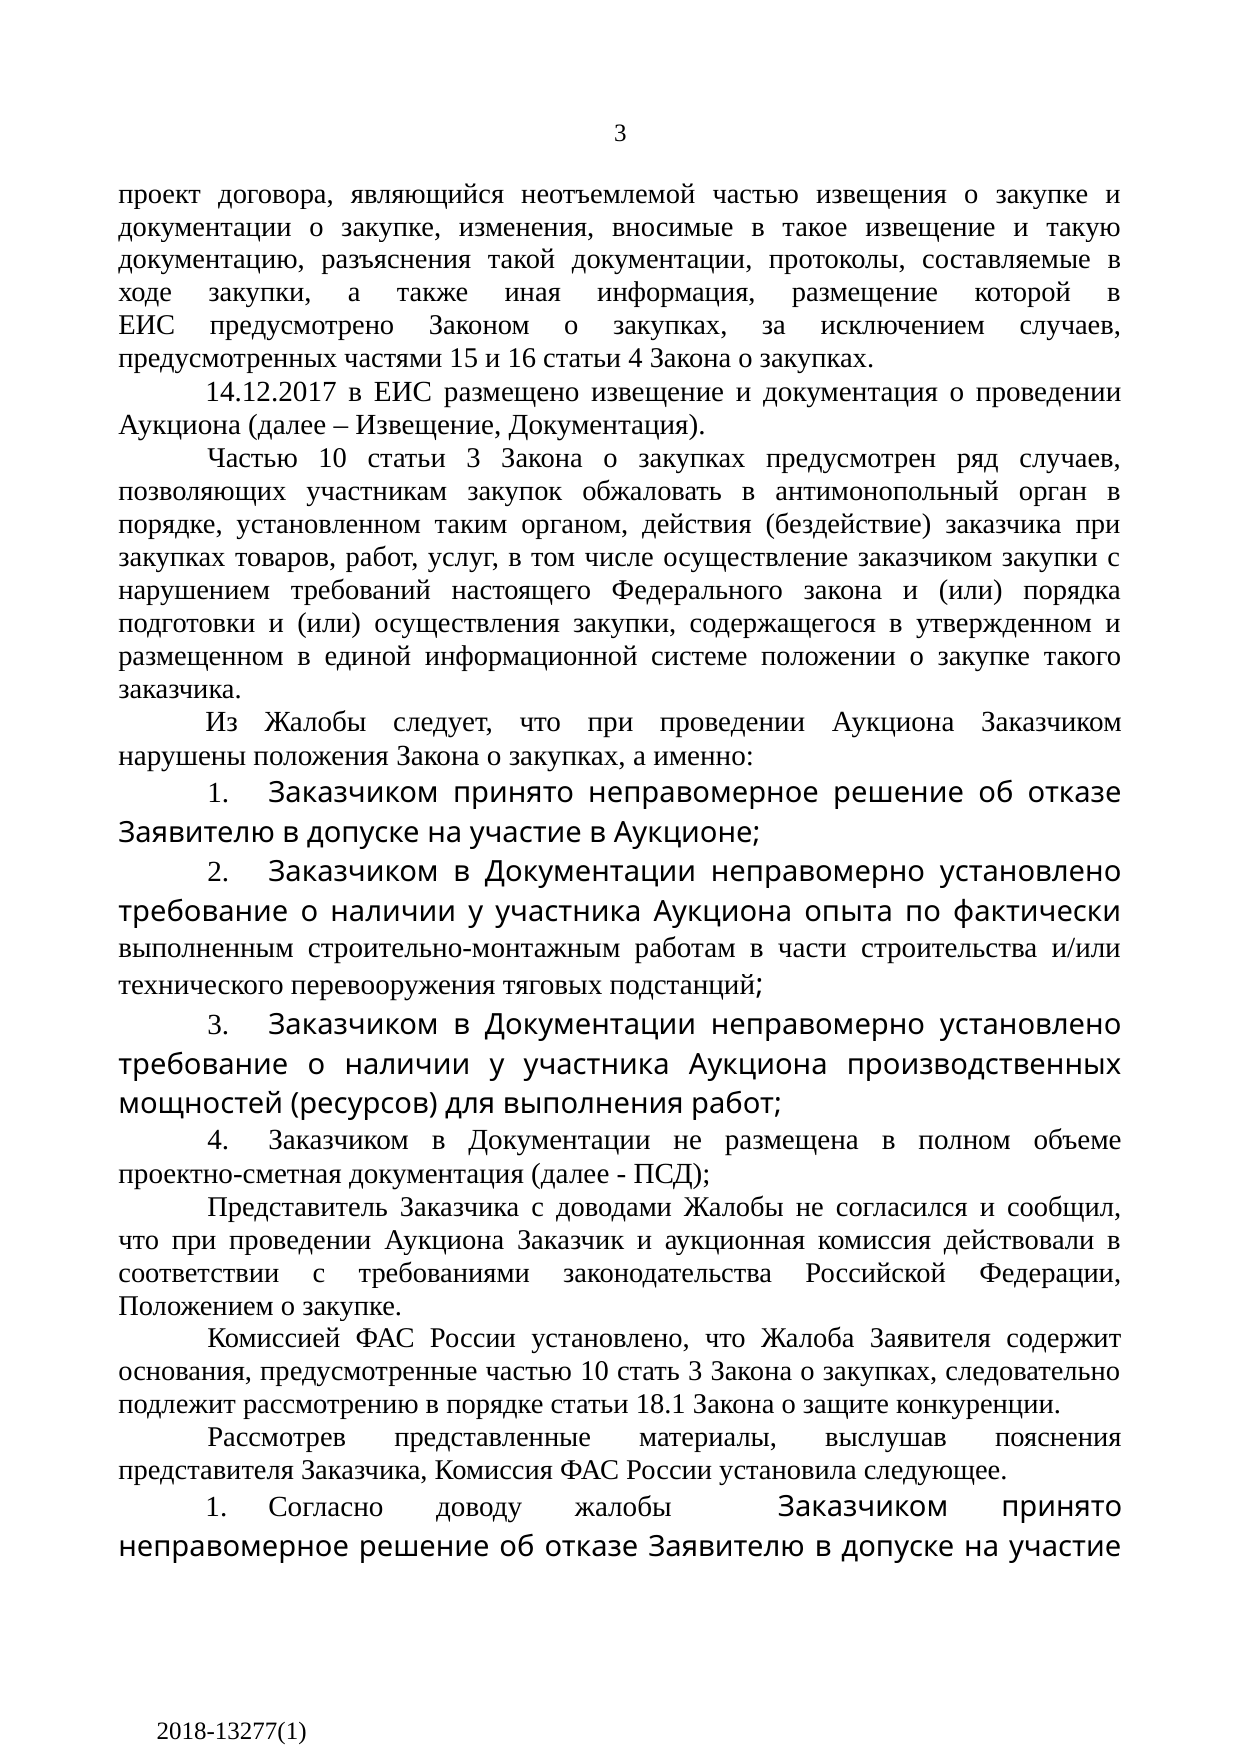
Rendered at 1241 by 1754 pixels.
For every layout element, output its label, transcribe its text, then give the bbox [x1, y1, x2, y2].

text Из Жалобы следует, что при проведении Аукциона Заказчиком нарушены положения Закона о закупках, а именно: [118, 704, 1122, 771]
text Частью 10 статьи 3 Закона о закупках предусмотрен ряд случаев, позволяющих участникам закупок обжаловать в антимонопольный орган в порядке, установленном таким органом, действия (бездействие) заказчика при закупках товаров, работ, услуг, в том числе осуществление заказчиком закупки с нарушением требований настоящего Федерального закона и (или) порядка подготовки и (или) осуществления закупки, содержащегося в утвержденном и размещенном в единой информационной системе положении о закупке такого заказчика. [118, 441, 1122, 704]
text Комиссией ФАС России установлено, что Жалоба Заявителя содержит основания, предусмотренные частью 10 стать 3 Закона о закупках, следовательно подлежит рассмотрению в порядке статьи 18.1 Закона о защите конкуренции. [118, 1321, 1122, 1420]
text 14.12.2017 в ЕИС размещено извещение и документация о проведении Аукциона (далее – Извещение, Документация). [118, 374, 1122, 441]
text проект договора, являющийся неотъемлемой частью извещения о закупке и документации о закупке, изменения, вносимые в такое извещение и такую документацию, разъяснения такой документации, протоколы, составляемые в ходе закупки, а также иная информация, размещение которой в ЕИС предусмотрено Законом о закупках, за исключением случаев, предусмотренных частями 15 и 16 статьи 4 Закона о закупках. [118, 176, 1122, 374]
text Представитель Заказчика с доводами Жалобы не согласился и сообщил, что при проведении Аукциона Заказчик и аукционная комиссия действовали в соответствии с требованиями законодательства Российской Федерации, Положением о закупке. [118, 1189, 1122, 1321]
list Заказчиком в Документации не размещена в полном объеме проектно-сметная документация (далее - ПСД); [118, 1122, 1122, 1189]
list Согласно доводу жалобы Заказчиком принято неправомерное решение об отказе Заявителю в допуске на участие [118, 1486, 1122, 1565]
list Заказчиком принято неправомерное решение об отказе Заявителю в допуске на участие в Аукционе; [118, 771, 1122, 851]
list Заказчиком в Документации неправомерно установлено требование о наличии у участника Аукциона опыта по фактически выполненным строительно-монтажным работам в части строительства и/или технического перевооружения тяговых подстанций; [118, 851, 1122, 1003]
text Рассмотрев представленные материалы, выслушав пояснения представителя Заказчика, Комиссия ФАС России установила следующее. [118, 1420, 1122, 1486]
list Заказчиком в Документации неправомерно установлено требование о наличии у участника Аукциона производственных мощностей (ресурсов) для выполнения работ; [118, 1003, 1122, 1122]
